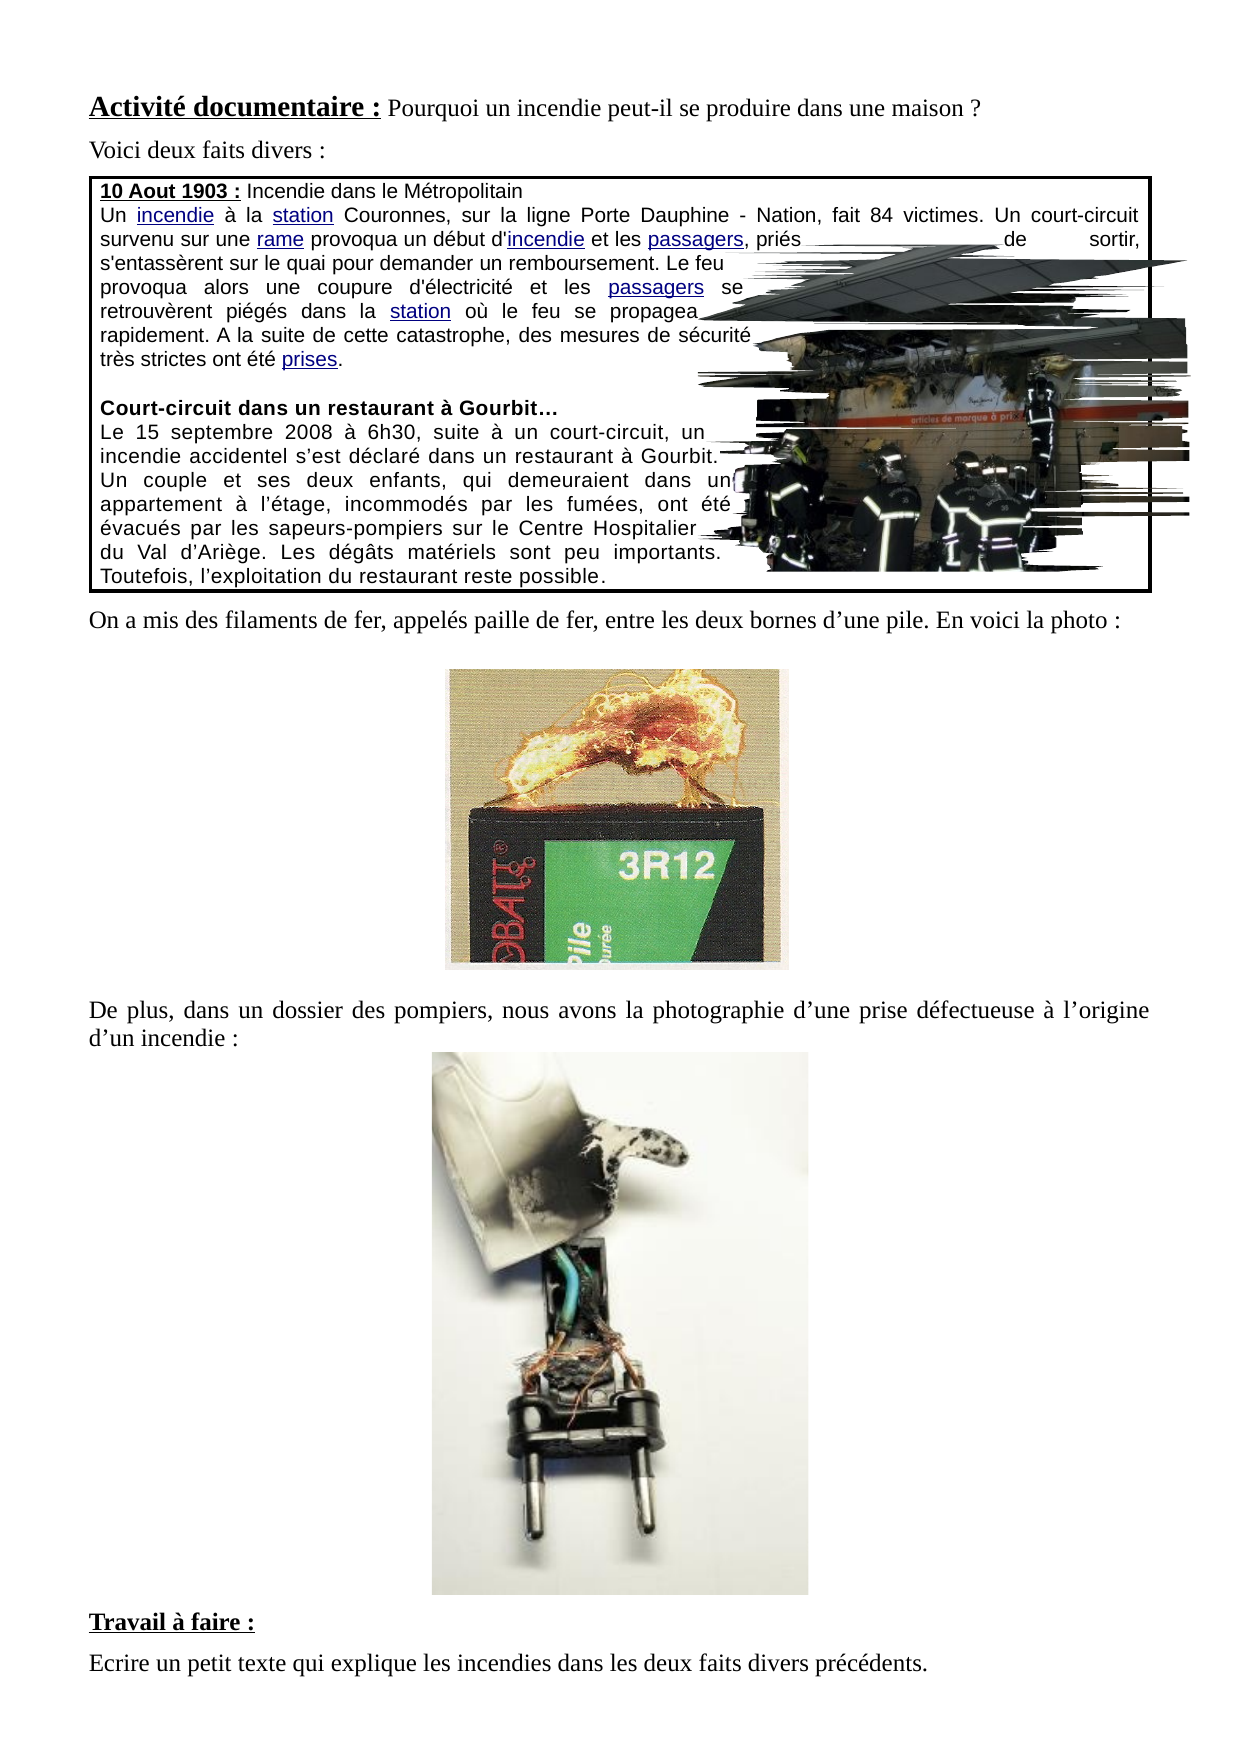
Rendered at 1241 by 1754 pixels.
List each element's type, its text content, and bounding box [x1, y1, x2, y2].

text Un incendie à la station Couronnes, sur la ligne Porte Dauphine - Nation, fait 84 victimes. Un court-circuit survenu sur une rame provoqua un début d'incendie et les passagers, priés de sortir, s'entassèrent sur le quai pour demander un remboursement. Le feu provoqua alors une coupure d'électricité et les passagers se retrouvèrent piégés dans la station où le feu se propagea rapidement. A la suite de cette catastrophe, des mesures de sécurité très strictes ont été prises. [92, 200, 1148, 371]
text 10 Aout 1903 : Incendie dans le Métropolitain [92, 179, 1148, 200]
text Ecrire un petit texte qui explique les incendies dans les deux faits divers précédents. [88, 1648, 1152, 1677]
text Le 15 septembre 2008 à 6h30, suite à un court-circuit, un incendie accidentel s’est déclaré dans un restaurant à Gourbit. Un couple et ses deux enfants, qui demeuraient dans un appartement à l’étage, incommodés par les fumées, ont été évacués par les sapeurs-pompiers sur le Centre Hospitalier du Val d’Ariège. Les dégâts matériels sont peu importants. Toutefois, l’exploitation du restaurant reste possible. [92, 417, 1148, 589]
text Voici deux faits divers : [88, 135, 1152, 163]
text Travail à faire : [88, 1607, 1152, 1636]
text On a mis des filaments de fer, appelés paille de fer, entre les deux bornes d’une pile. En voici la photo : [88, 605, 1152, 634]
text Court-circuit dans un restaurant à Gourbit… [92, 393, 828, 417]
text De plus, dans un dossier des pompiers, nous avons la photographie d’une prise défectueuse à l’origine d’un incendie : [88, 995, 1152, 1052]
text Activité documentaire : Pourquoi un incendie peut-il se produire dans une maison ? [88, 89, 1152, 122]
